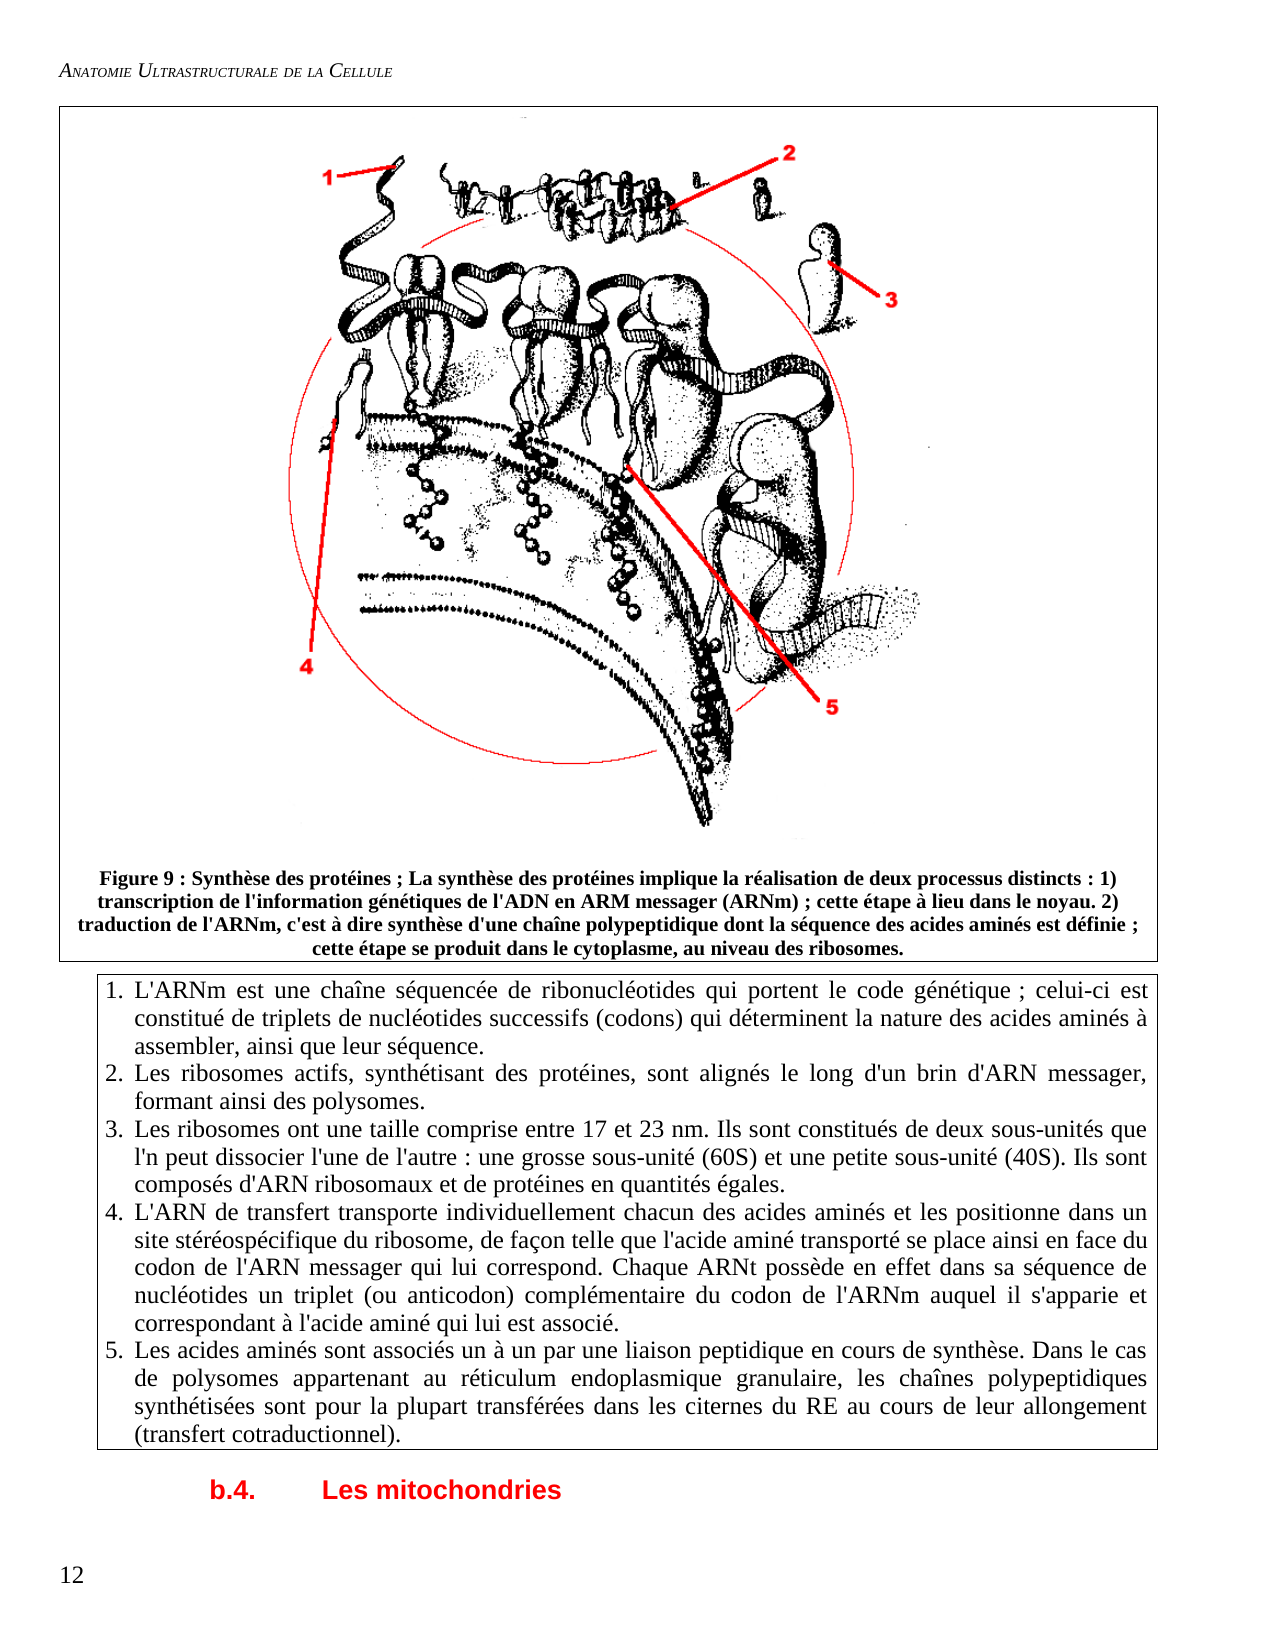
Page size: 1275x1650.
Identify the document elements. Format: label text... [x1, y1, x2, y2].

text Figure 9 : Synthèse des protéines ; La synthèse des protéines implique la réalisation de deux processus distincts : 1) transcription de l'information génétiques de l'ADN en ARM messager (ARNm) ; cette étape à lieu dans le noyau. 2) traduction de l'ARNm, c'est à dire synthèse d'une chaîne polypeptidique dont la séquence des acides aminés est définie ; cette étape se produit dans le cytoplasme, au niveau des ribosomes. [60, 865, 1157, 961]
list Les acides aminés sont associés un à un par une liaison peptidique en cours de synthèse. Dans le cas de polysomes appartenant au réticulum endoplasmique granulaire, les chaînes polypeptidiques synthétisées sont pour la plupart transférées dans les citernes du RE au cours de leur allongement (transfert cotraductionnel). [98, 1334, 1157, 1449]
subtitle Les mitochondries [209, 1475, 1157, 1505]
list Les ribosomes actifs, synthétisant des protéines, sont alignés le long d'un brin d'ARN messager, formant ainsi des polysomes. [98, 1057, 1157, 1113]
list L'ARNm est une chaîne séquencée de ribonucléotides qui portent le code génétique ; celui-ci est constitué de triplets de nucléotides successifs (codons) qui déterminent la nature des acides aminés à assembler, ainsi que leur séquence. [98, 975, 1157, 1057]
picture [281, 117, 935, 846]
list L'ARN de transfert transporte individuellement chacun des acides aminés et les positionne dans un site stéréospécifique du ribosome, de façon telle que l'acide aminé transporté se place ainsi en face du codon de l'ARN messager qui lui correspond. Chaque ARNt possède en effet dans sa séquence de nucléotides un triplet (ou anticodon) complémentaire du codon de l'ARNm auquel il s'apparie et correspondant à l'acide aminé qui lui est associé. [98, 1196, 1157, 1334]
list Les ribosomes ont une taille comprise entre 17 et 23 nm. Ils sont constitués de deux sous-unités que l'n peut dissocier l'une de l'autre : une grosse sous-unité (60S) et une petite sous-unité (40S). Ils sont composés d'ARN ribosomaux et de protéines en quantités égales. [98, 1113, 1157, 1196]
